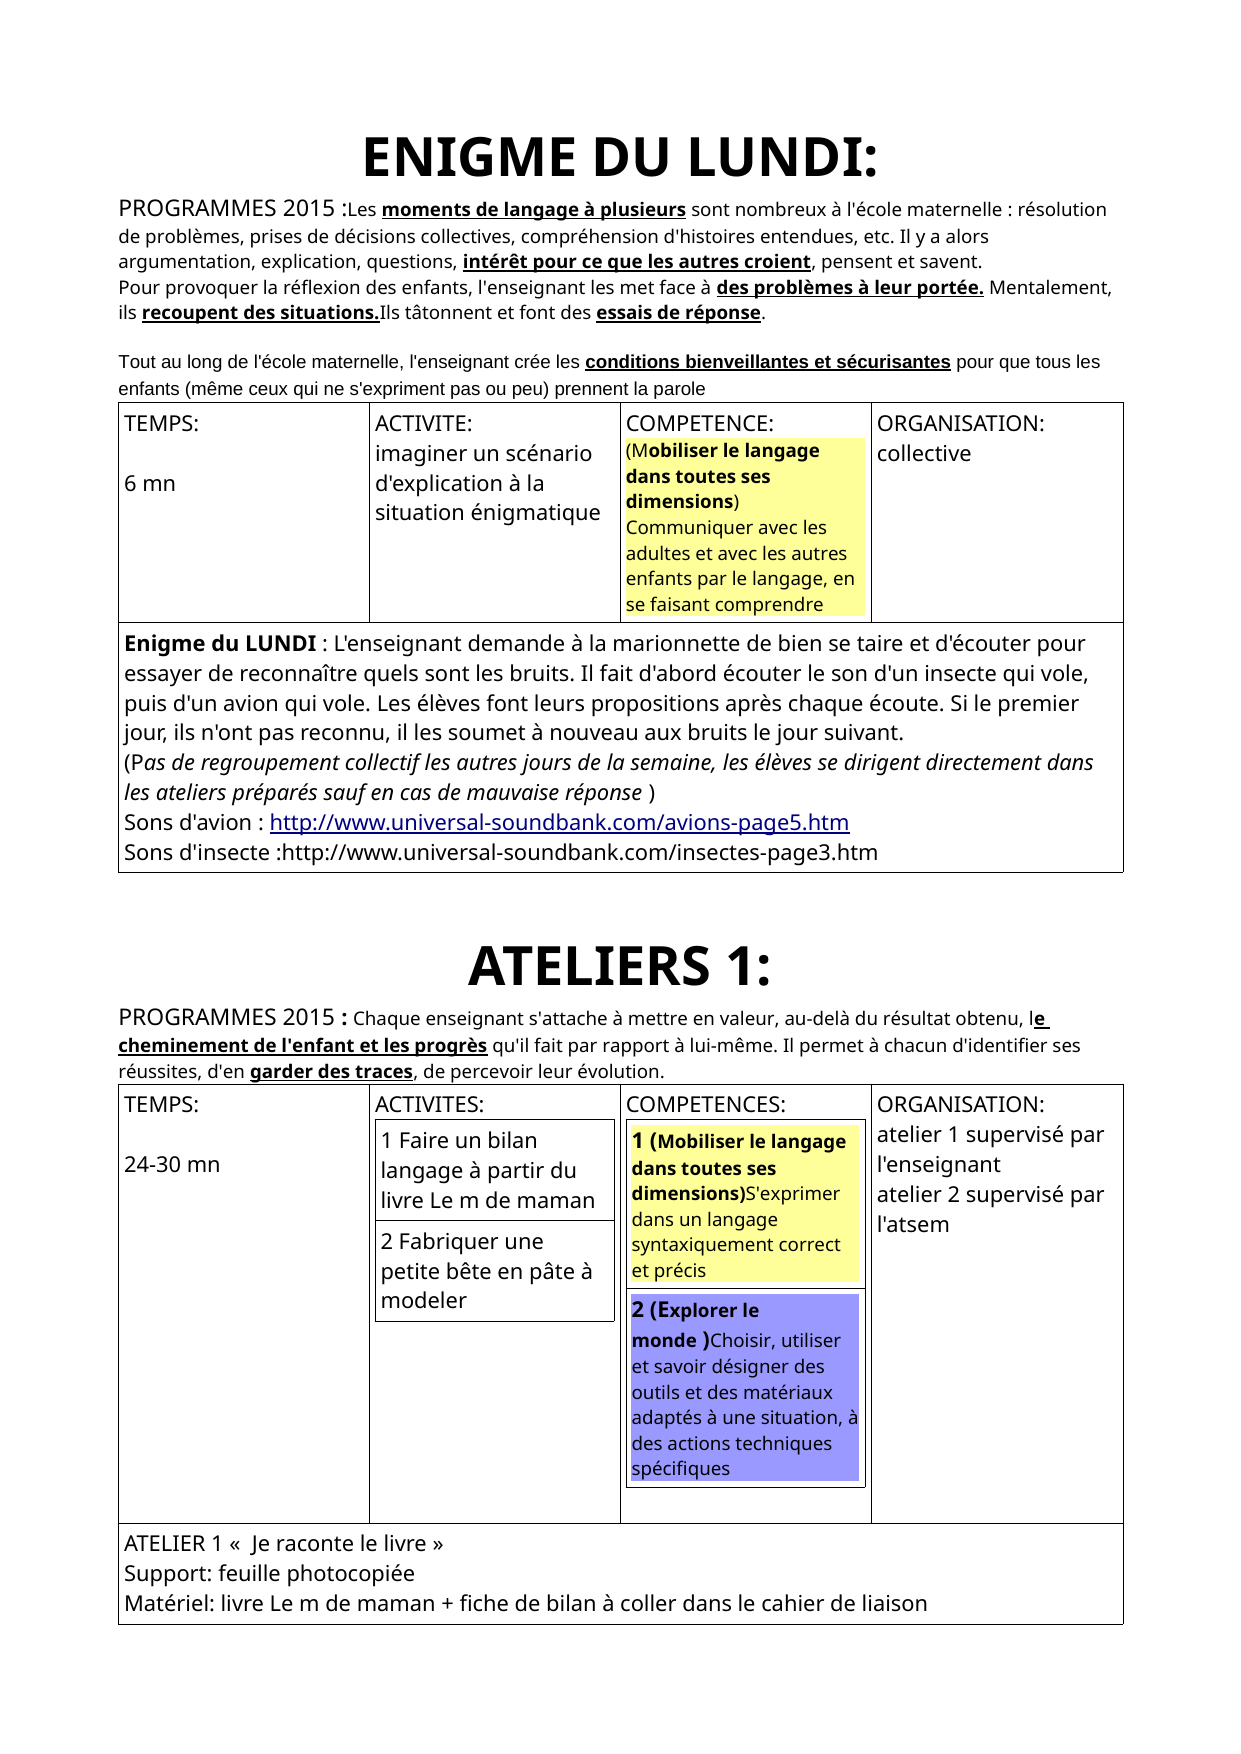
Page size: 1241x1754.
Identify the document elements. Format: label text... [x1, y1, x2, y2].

table_header 1 Faire un bilan langage à partir du livre Le m de maman [376, 1120, 614, 1220]
table_header TEMPS: 24-30 mn [119, 1085, 369, 1522]
text ENIGME DU LUNDI: [118, 118, 1122, 192]
table_cell 2 (Explorer le monde )Choisir, utiliser et savoir désigner des outils et des matériaux adaptés à une situation, à des actions techniques spécifiques [627, 1289, 865, 1487]
text PROGRAMMES 2015 : Chaque enseignant s'attache à mettre en valeur, au-delà du résultat obtenu, le cheminement de l'enfant et les progrès qu'il fait par rapport à lui-même. Il permet à chacun d'identifier ses réussites, d'en garder des traces, de percevoir leur évolution. [118, 1001, 1122, 1083]
table_header COMPETENCE: (Mobiliser le langage dans toutes ses dimensions) Communiquer avec les adultes et avec les autres enfants par le langage, en se faisant comprendre [621, 403, 871, 622]
table_header ACTIVITE: imaginer un scénario d'explication à la situation énigmatique [370, 403, 620, 622]
text PROGRAMMES 2015 :Les moments de langage à plusieurs sont nombreux à l'école maternelle : résolution de problèmes, prises de décisions collectives, compréhension d'histoires entendues, etc. Il y a alors argumentation, explication, questions, intérêt pour ce que les autres croient, pensent et savent. [118, 192, 1122, 274]
table_header 1 (Mobiliser le langage dans toutes ses dimensions)S'exprimer dans un langage syntaxiquement correct et précis [627, 1120, 865, 1288]
table_header ORGANISATION: atelier 1 supervisé par l'enseignant atelier 2 supervisé par l'atsem [872, 1085, 1123, 1522]
table_header ATELIER 1 « Je raconte le livre » Support: feuille photocopiée Matériel: livre Le m de maman + fiche de bilan à coller dans le cahier de liaison [119, 1524, 1123, 1623]
table_header Enigme du LUNDI : L'enseignant demande à la marionnette de bien se taire et d'écouter pour essayer de reconnaître quels sont les bruits. Il fait d'abord écouter le son d'un insecte qui vole, puis d'un avion qui vole. Les élèves font leurs propositions après chaque écoute. Si le premier jour, ils n'ont pas reconnu, il les soumet à nouveau aux bruits le jour suivant. (Pas de regroupement collectif les autres jours de la semaine, les élèves se dirigent directement dans les ateliers préparés sauf en cas de mauvaise réponse ) Sons d'avion : http://www.universal-soundbank.com/avions-page5.htm Sons d'insecte :http://www.universal-soundbank.com/insectes-page3.htm [119, 623, 1123, 872]
text ATELIERS 1: [118, 927, 1122, 1001]
table_cell 2 Fabriquer une petite bête en pâte à modeler [376, 1221, 614, 1321]
table_header ORGANISATION: collective [872, 403, 1123, 622]
table_header TEMPS: 6 mn [119, 403, 369, 622]
table_header COMPETENCES: [621, 1085, 871, 1522]
text Pour provoquer la réflexion des enfants, l'enseignant les met face à des problèmes à leur portée. Mentalement, ils recoupent des situations.Ils tâtonnent et font des essais de réponse. [118, 274, 1122, 325]
table_header ACTIVITES: [370, 1085, 620, 1522]
text Tout au long de l'école maternelle, l'enseignant crée les conditions bienveillantes et sécurisantes pour que tous les enfants (même ceux qui ne s'expriment pas ou peu) prennent la parole [118, 351, 1122, 402]
